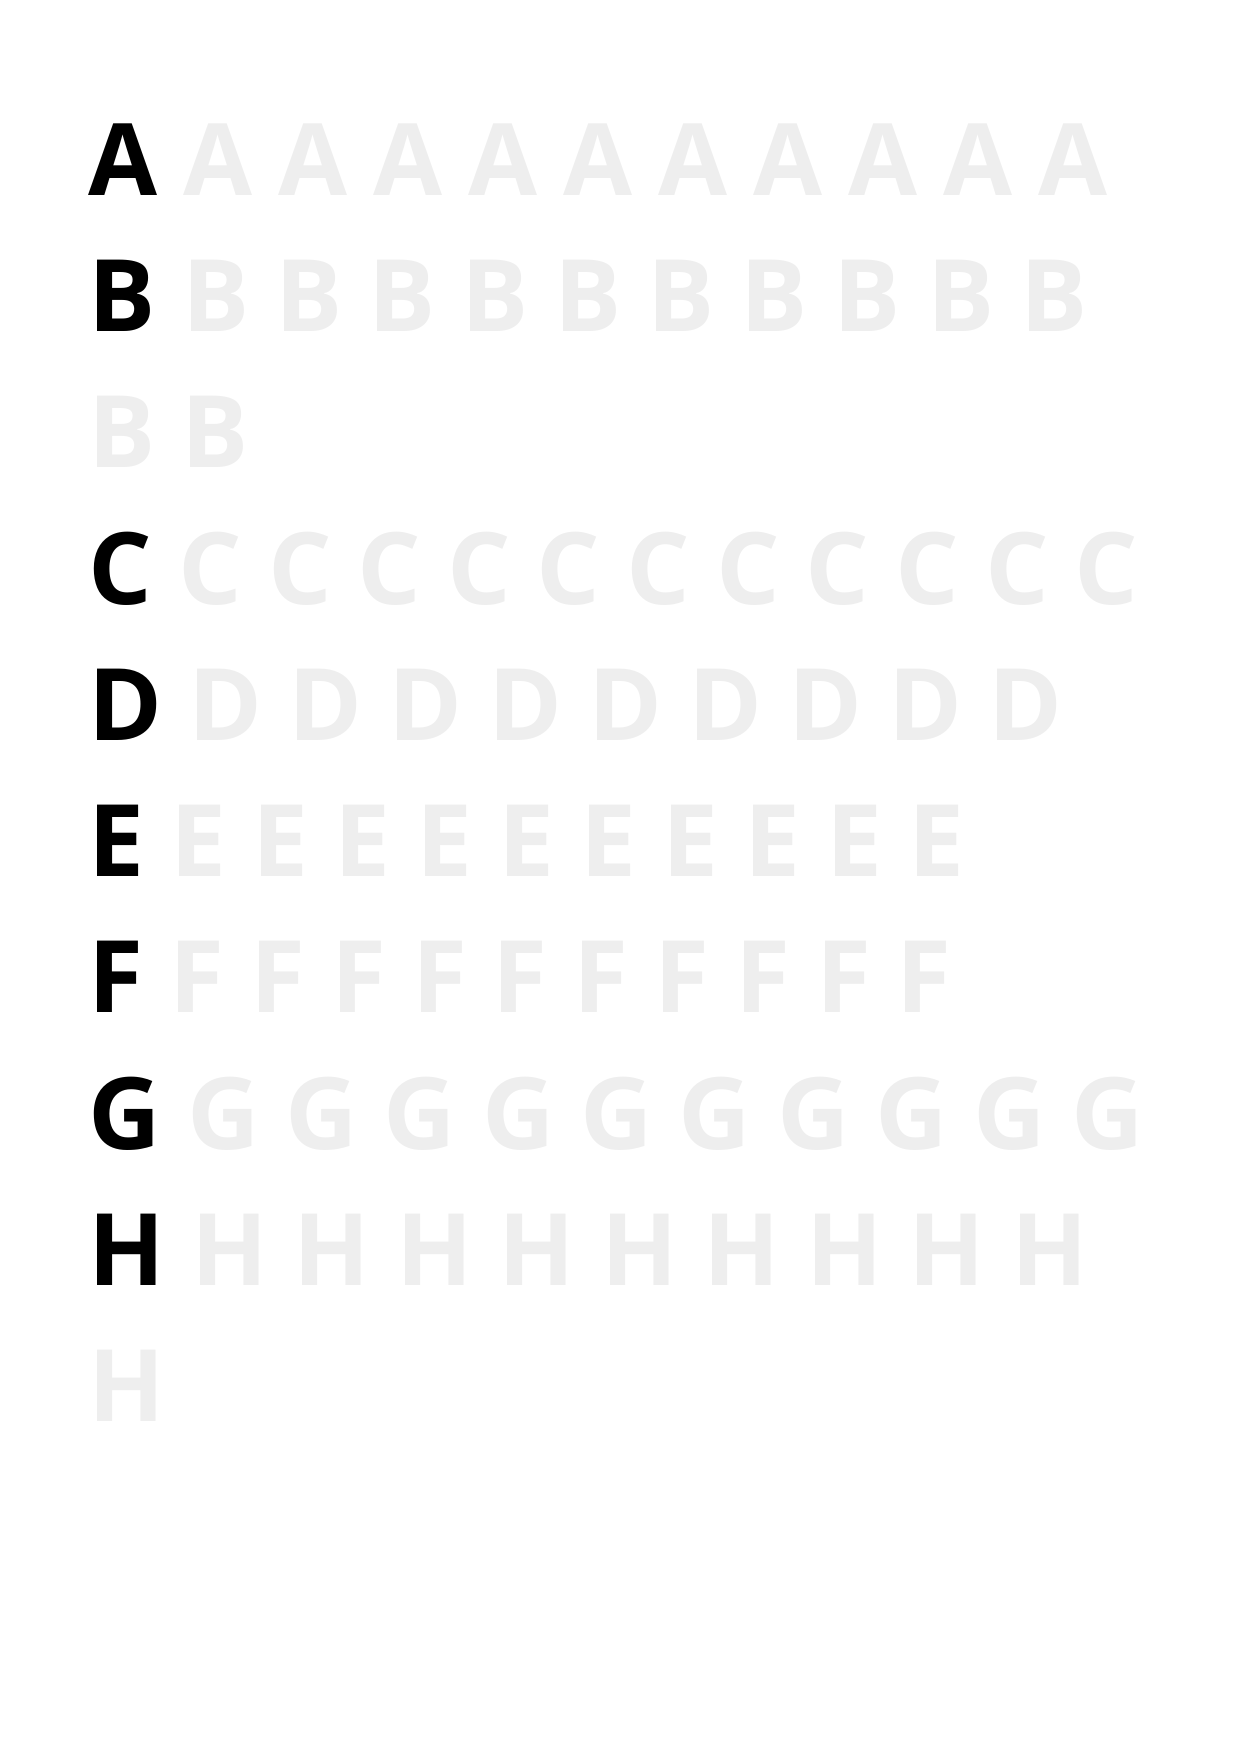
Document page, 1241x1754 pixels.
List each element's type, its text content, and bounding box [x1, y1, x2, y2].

text G G G G G G G G G G G [88, 1042, 1152, 1178]
text F F F F F F F F F F F [88, 906, 1152, 1042]
text D D D D D D D D D D [88, 633, 1152, 770]
text C C C C C C C C C C C C [88, 497, 1152, 633]
text B B B B B B B B B B B B B [88, 225, 1152, 497]
text A A A A A A A A A A A [88, 88, 1152, 225]
text E E E E E E E E E E E [88, 770, 1152, 906]
text H H H H H H H H H H H [88, 1178, 1152, 1451]
